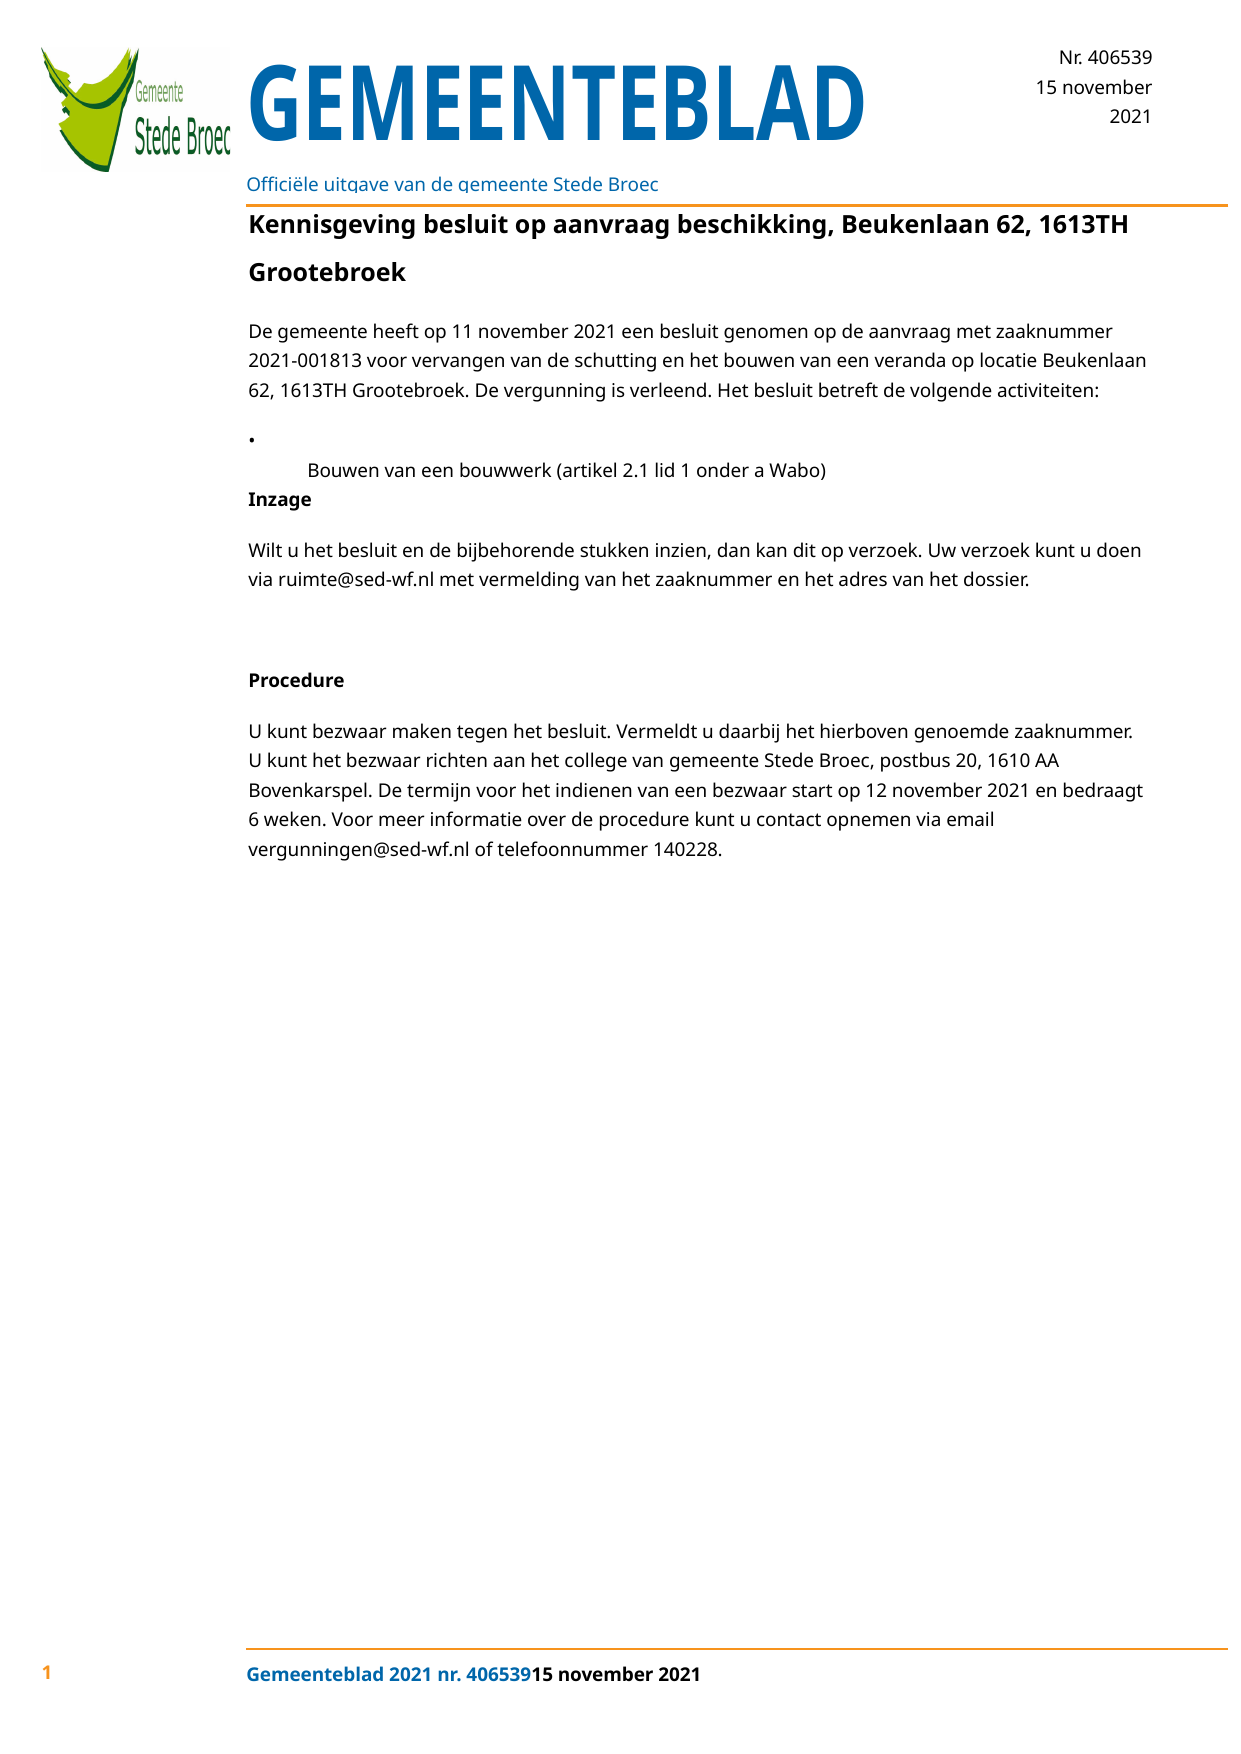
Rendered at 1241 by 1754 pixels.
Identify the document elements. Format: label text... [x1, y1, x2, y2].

text Kennisgeving besluit op aanvraag beschikking, Beukenlaan 62, 1613TH Grootebroek [248, 207, 1152, 288]
list Bouwen van een bouwwerk (artikel 2.1 lid 1 onder a Wabo) [248, 457, 1152, 483]
text U kunt bezwaar maken tegen het besluit. Vermeldt u daarbij het hierboven genoemde zaaknummer. U kunt het bezwaar richten aan het college van gemeente Stede Broec, postbus 20, 1610 AA Bovenkarspel. De termijn voor het indienen van een bezwaar start op 12 november 2021 en bedraagt 6 weken. Voor meer informatie over de procedure kunt u contact opnemen via email vergunningen@sed-wf.nl of telefoonnummer 140228. [248, 718, 1152, 862]
text De gemeente heeft op 11 november 2021 een besluit genomen op de aanvraag met zaaknummer 2021-001813 voor vervangen van de schutting en het bouwen van een veranda op locatie Beukenlaan 62, 1613TH Grootebroek. De vergunning is verleend. Het besluit betreft de volgende activiteiten: [248, 318, 1152, 403]
text Inzage [248, 487, 1152, 512]
picture [41, 47, 231, 172]
text Wilt u het besluit en de bijbehorende stukken inzien, dan kan dit op verzoek. Uw verzoek kunt u doen via ruimte@sed-wf.nl met vermelding van het zaaknummer en het adres van het dossier. [248, 537, 1152, 592]
text Procedure [248, 667, 1152, 693]
